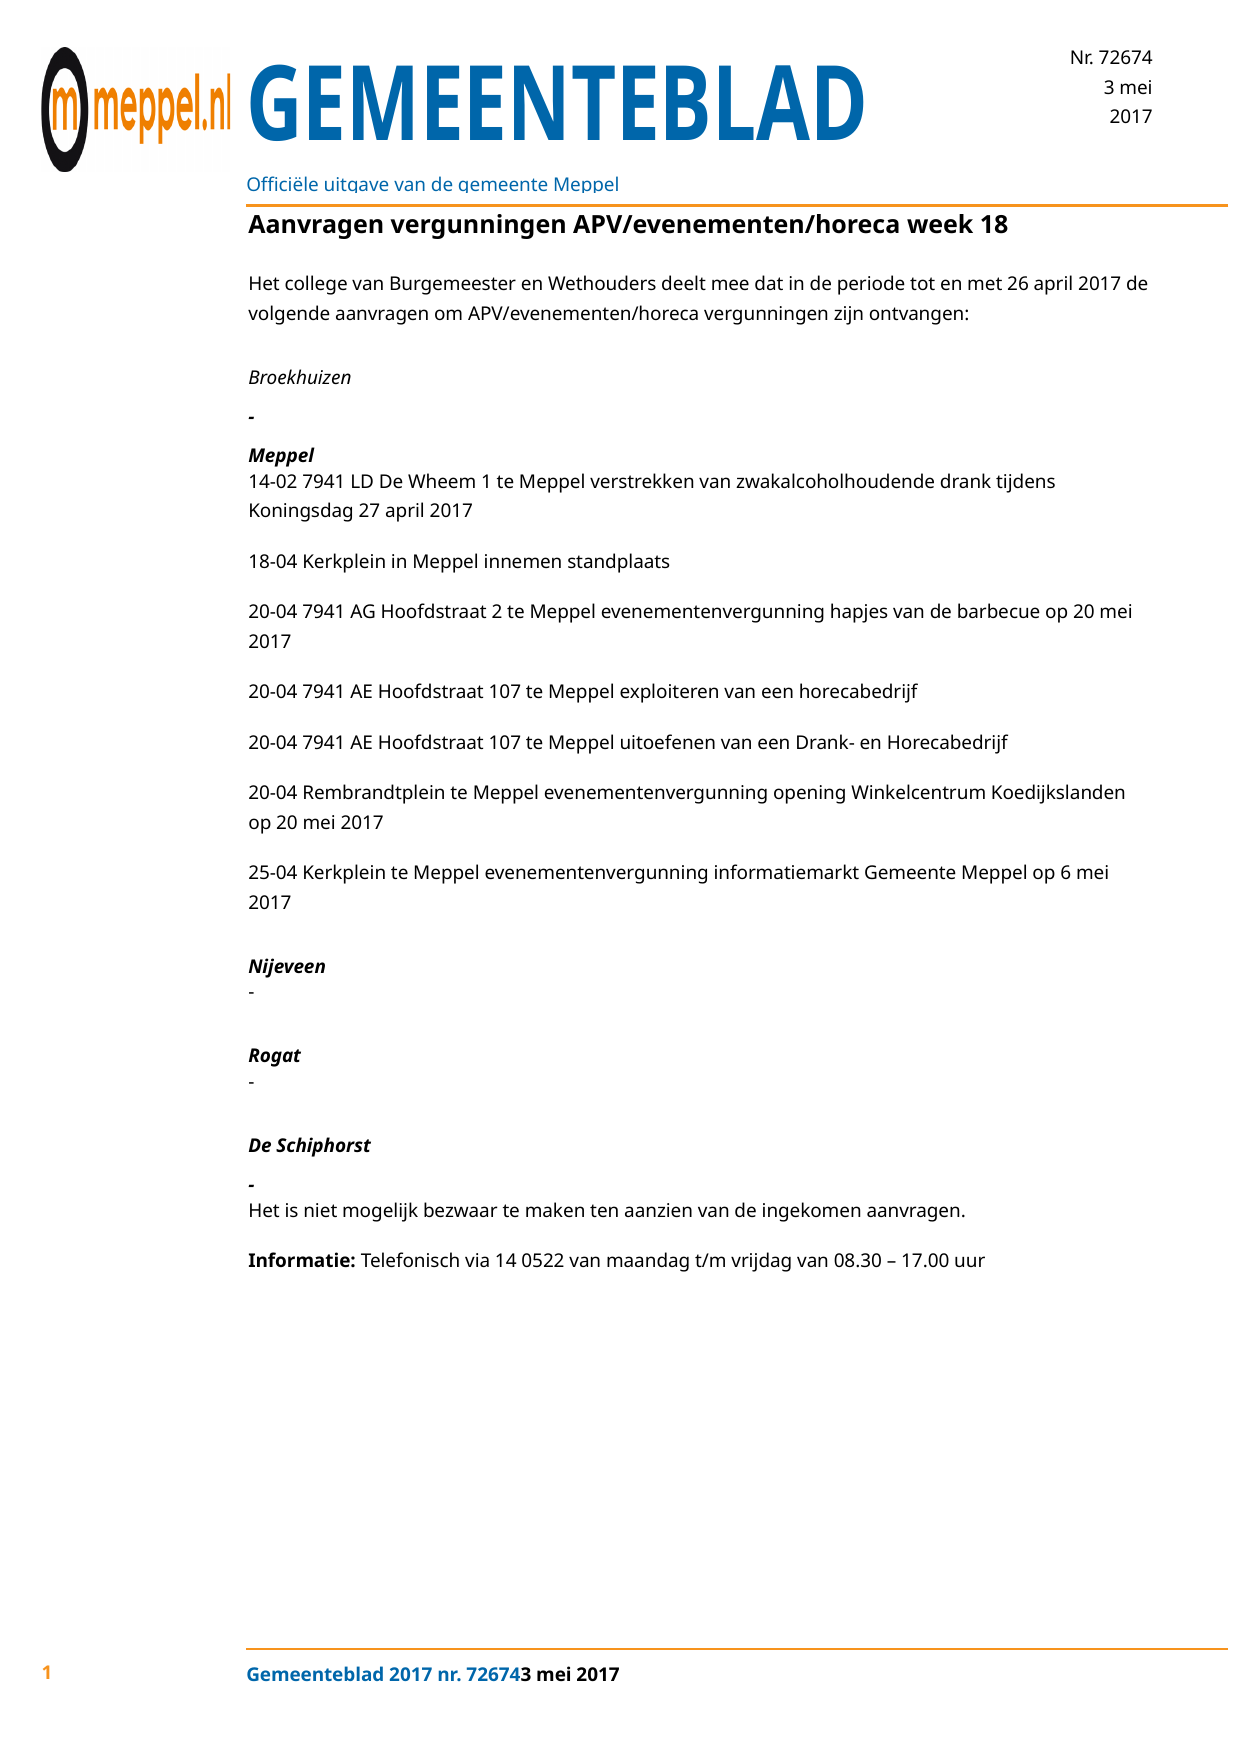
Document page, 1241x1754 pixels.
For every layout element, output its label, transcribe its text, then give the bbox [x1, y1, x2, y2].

text Het is niet mogelijk bezwaar te maken ten aanzien van de ingekomen aanvragen. [248, 1197, 1152, 1223]
text - [248, 403, 1152, 429]
text 20-04 7941 AE Hoofdstraat 107 te Meppel exploiteren van een horecabedrijf [248, 678, 1152, 704]
picture [41, 47, 231, 172]
text Nijeveen [248, 953, 1152, 979]
text De Schiphorst [248, 1132, 1152, 1158]
text - [248, 1068, 1152, 1094]
text 14-02 7941 LD De Wheem 1 te Meppel verstrekken van zwakalcoholhoudende drank tijdens Koningsdag 27 april 2017 [248, 468, 1152, 523]
text - [248, 979, 1152, 1004]
text 20-04 7941 AG Hoofdstraat 2 te Meppel evenementenvergunning hapjes van de barbecue op 20 mei 2017 [248, 598, 1152, 654]
text Het college van Burgemeester en Wethouders deelt mee dat in de periode tot en met 26 april 2017 de volgende aanvragen om APV/evenementen/horeca vergunningen zijn ontvangen: [248, 270, 1152, 326]
text Meppel [248, 442, 1152, 468]
text 20-04 7941 AE Hoofdstraat 107 te Meppel uitoefenen van een Drank- en Horecabedrijf [248, 729, 1152, 755]
text Informatie: Telefonisch via 14 0522 van maandag t/m vrijdag van 08.30 – 17.00 uur [248, 1248, 1152, 1273]
text Rogat [248, 1043, 1152, 1068]
text - [248, 1172, 1152, 1197]
text 25-04 Kerkplein te Meppel evenementenvergunning informatiemarkt Gemeente Meppel op 6 mei 2017 [248, 859, 1152, 915]
text 20-04 Rembrandtplein te Meppel evenementenvergunning opening Winkelcentrum Koedijkslanden op 20 mei 2017 [248, 779, 1152, 835]
text Aanvragen vergunningen APV/evenementen/horeca week 18 [248, 207, 1152, 241]
text Broekhuizen [248, 364, 1152, 389]
text 18-04 Kerkplein in Meppel innemen standplaats [248, 548, 1152, 574]
